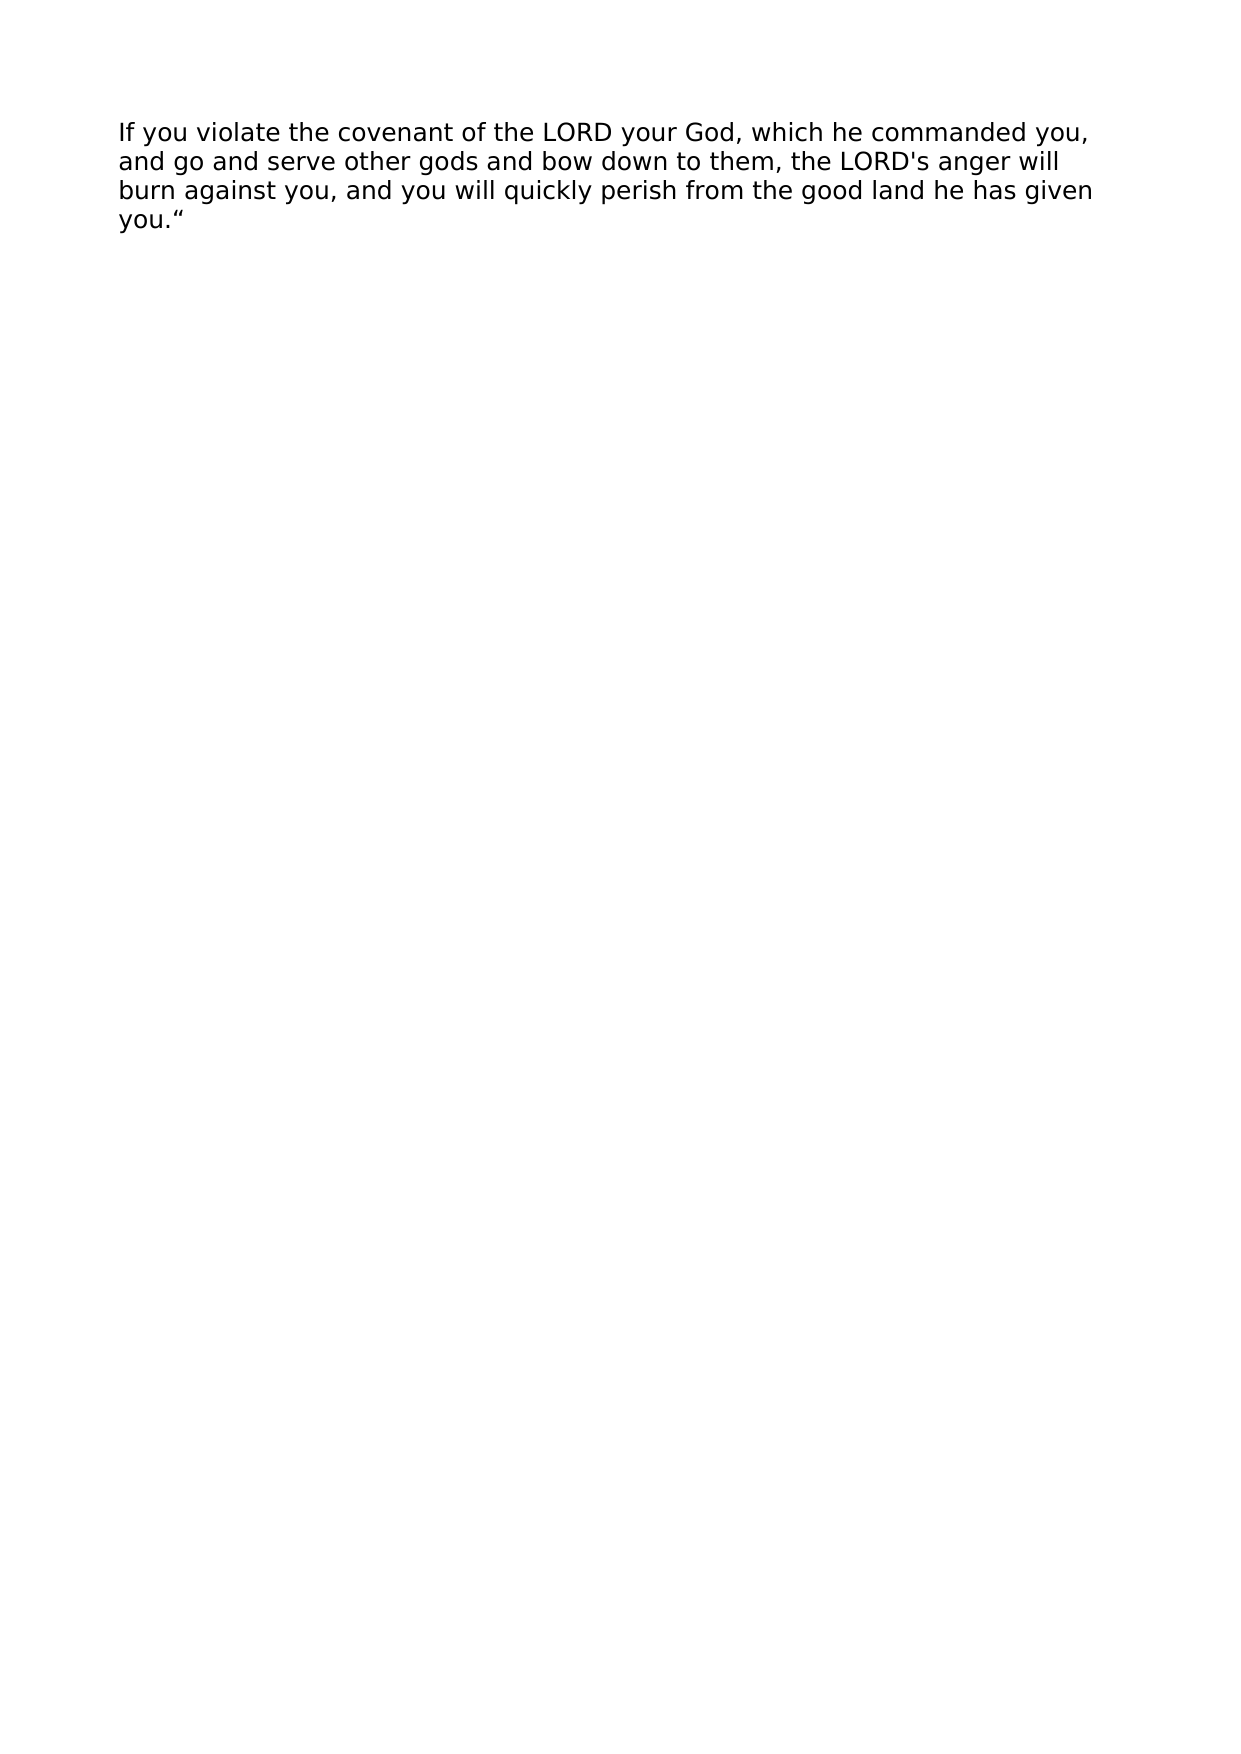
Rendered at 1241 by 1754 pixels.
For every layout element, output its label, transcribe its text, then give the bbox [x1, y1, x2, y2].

text If you violate the covenant of the LORD your God, which he commanded you, and go and serve other gods and bow down to them, the LORD's anger will burn against you, and you will quickly perish from the good land he has given you.“ [118, 118, 1122, 235]
